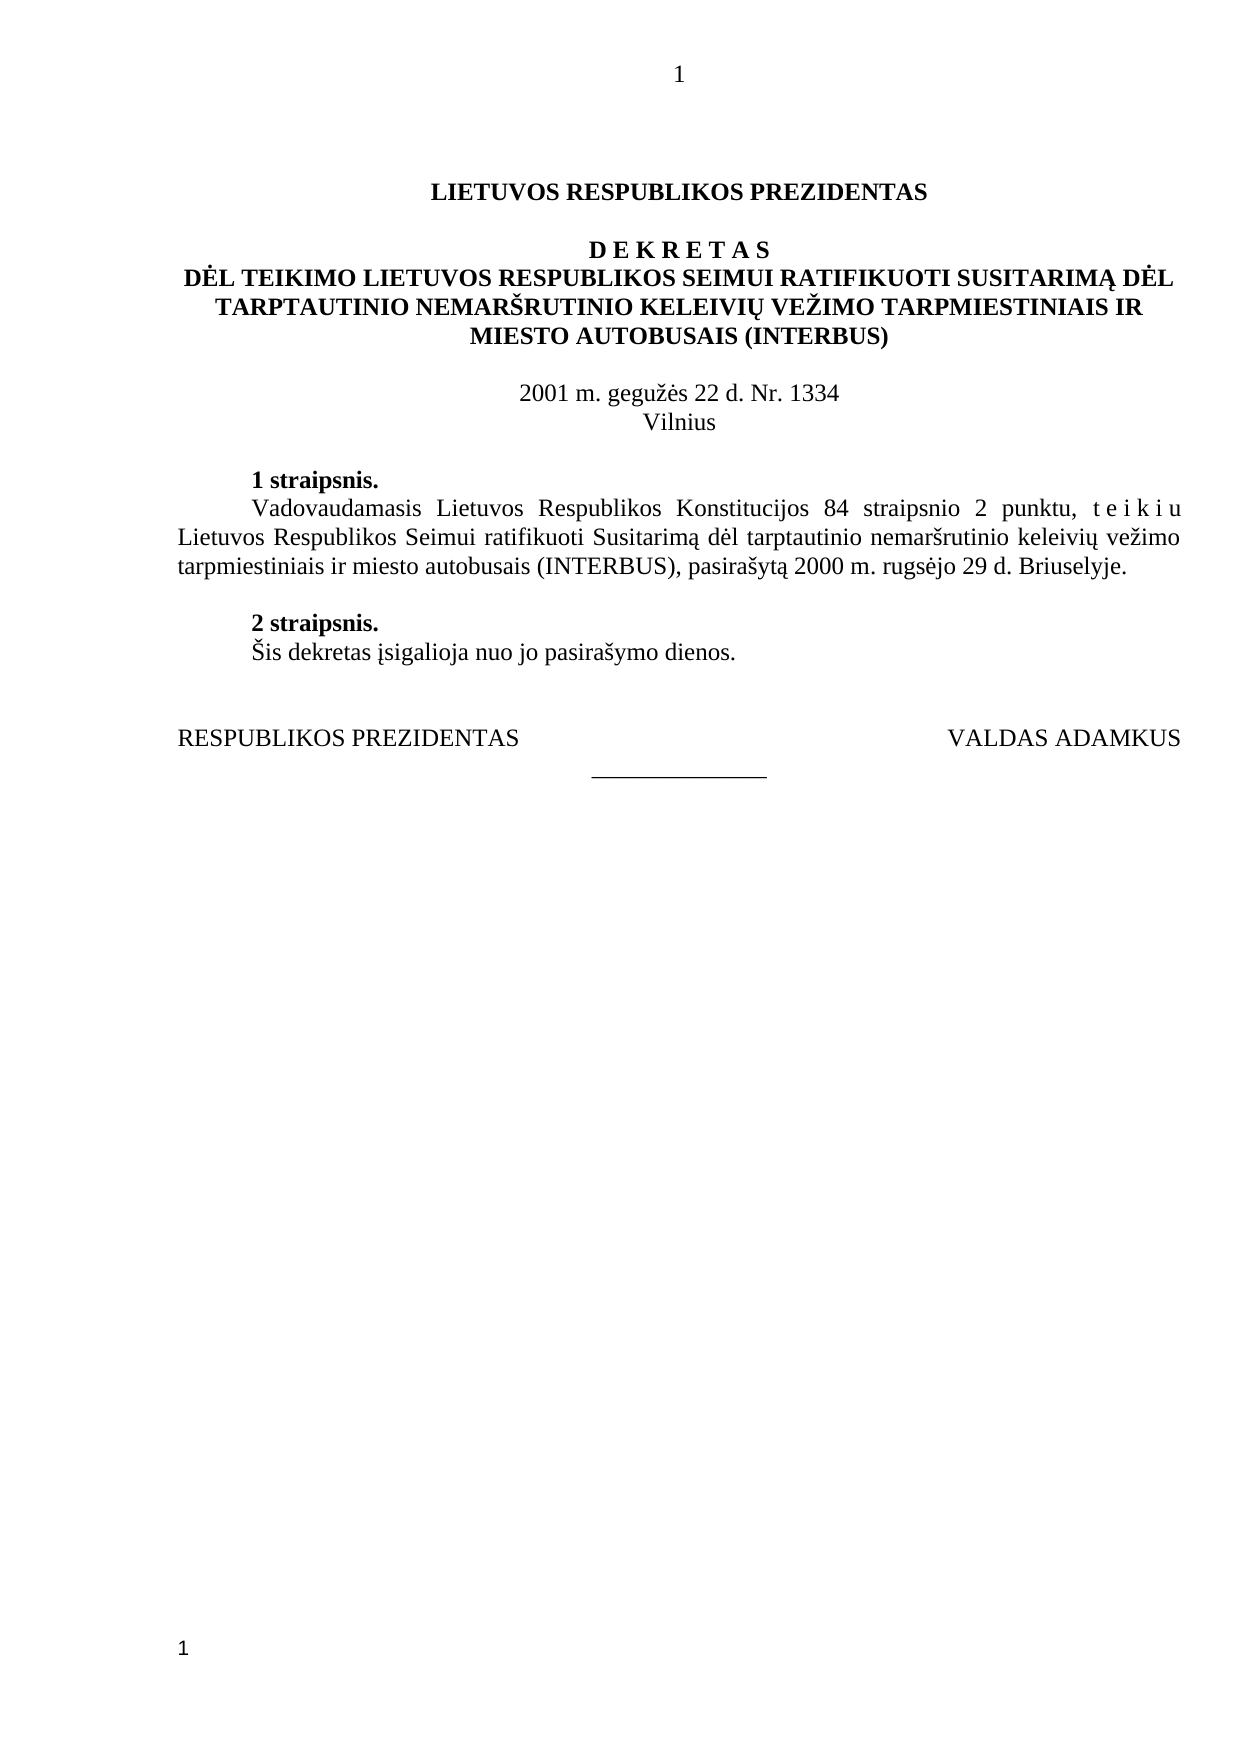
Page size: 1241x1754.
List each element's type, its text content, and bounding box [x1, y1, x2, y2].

text DĖL TEIKIMO LIETUVOS RESPUBLIKOS SEIMUI RATIFIKUOTI SUSITARIMĄ DĖL TARPTAUTINIO NEMARŠRUTINIO KELEIVIŲ VEŽIMO TARPMIESTINIAIS IR MIESTO AUTOBUSAIS (INTERBUS) [177, 263, 1181, 350]
text ______________ [177, 752, 1181, 781]
text RESPUBLIKOS PREZIDENTAS VALDAS ADAMKUS [177, 723, 1181, 752]
text LIETUVOS RESPUBLIKOS PREZIDENTAS [177, 177, 1181, 206]
text Vilnius [177, 407, 1181, 436]
text Vadovaudamasis Lietuvos Respublikos Konstitucijos 84 straipsnio 2 punktu, teikiu Lietuvos Respublikos Seimui ratifikuoti Susitarimą dėl tarptautinio nemaršrutinio keleivių vežimo tarpmiestiniais ir miesto autobusais (INTERBUS), pasirašytą 2000 m. rugsėjo 29 d. Briuselyje. [177, 493, 1181, 580]
text D E K R E T A S [177, 235, 1181, 263]
text Šis dekretas įsigalioja nuo jo pasirašymo dienos. [177, 637, 1181, 666]
text 2001 m. gegužės 22 d. Nr. 1334 [177, 378, 1181, 407]
text 2 straipsnis. [177, 608, 1181, 637]
text 1 straipsnis. [177, 465, 1181, 493]
